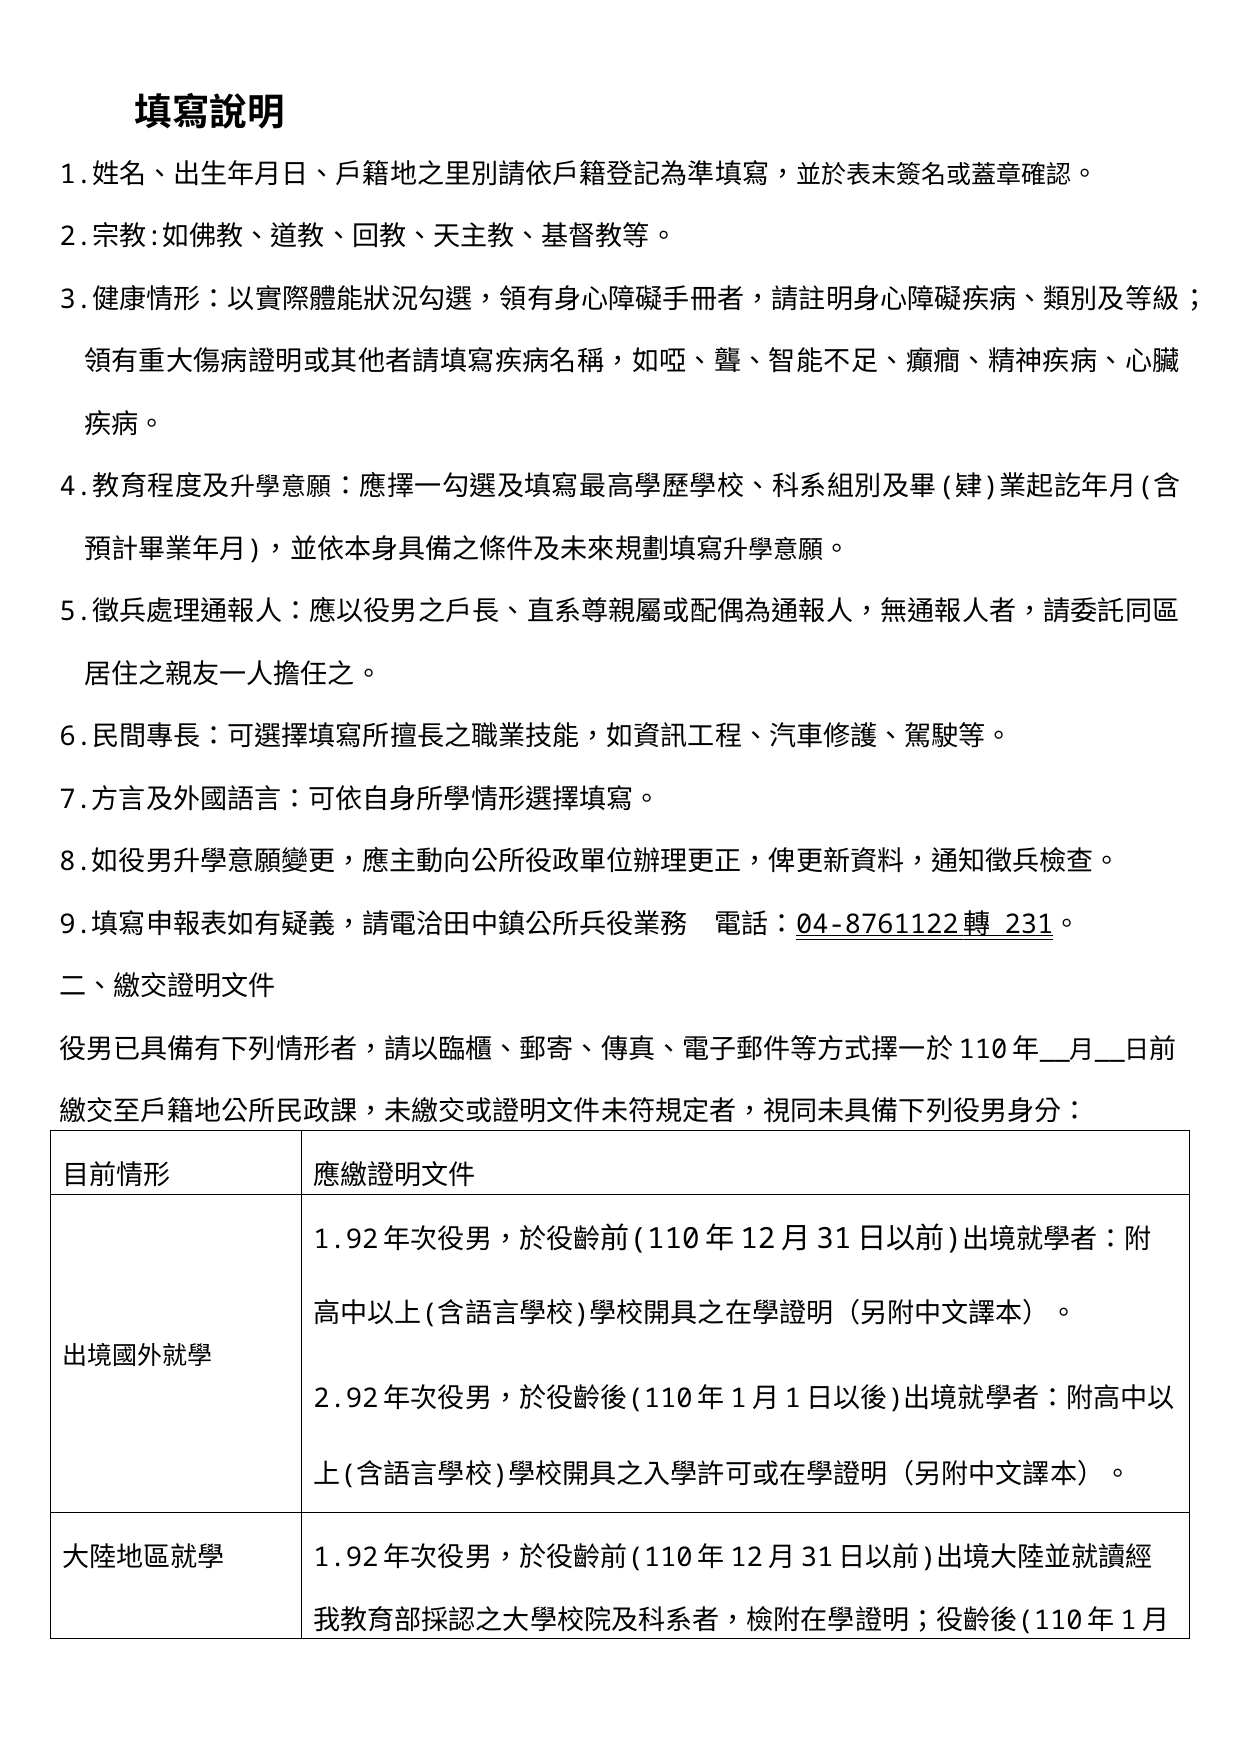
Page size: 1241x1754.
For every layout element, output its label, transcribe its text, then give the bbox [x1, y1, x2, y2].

table_header 目前情形 [51, 1131, 301, 1193]
table_cell 1.92年次役男，於役齡前(110年12月31日以前)出境大陸並就讀經我教育部採認之大學校院及科系者，檢附在學證明；役齡後(110年1月 [302, 1513, 1189, 1638]
text 5.徵兵處理通報人：應以役男之戶長、直系尊親屬或配偶為通報人，無通報人者，請委託同區居住之親友一人擔任之。 [59, 567, 1181, 692]
text 役男已具備有下列情形者，請以臨櫃、郵寄、傳真、電子郵件等方式擇一於110年__月__日前繳交至戶籍地公所民政課，未繳交或證明文件未符規定者，視同未具備下列役男身分： [59, 1005, 1181, 1130]
text 2.宗教:如佛教、道教、回教、天主教、基督教等。 [59, 192, 1181, 255]
table_cell 1.92年次役男，於役齡前(110年12月31日以前)出境就學者：附高中以上(含語言學校)學校開具之在學證明（另附中文譯本）。 2.92年次役男，於役齡後(110年1月1日以後)出境就學者：附高中以上(含語言學校)學校開具之入學許可或在學證明（另附中文譯本）。 [302, 1195, 1189, 1512]
text 8.如役男升學意願變更，應主動向公所役政單位辦理更正，俾更新資料，通知徵兵檢查。 [59, 817, 1181, 880]
text 9.填寫申報表如有疑義，請電洽田中鎮公所兵役業務 電話：04-8761122轉 231。 [59, 880, 1181, 942]
text 7.方言及外國語言：可依自身所學情形選擇填寫。 [59, 755, 1181, 817]
text 二、繳交證明文件 [59, 942, 1181, 1005]
table_header 應繳證明文件 [302, 1131, 1189, 1193]
text 6.民間專長：可選擇填寫所擅長之職業技能，如資訊工程、汽車修護、駕駛等。 [59, 692, 1181, 755]
table_cell 大陸地區就學 [51, 1513, 301, 1638]
text 1.姓名、出生年月日、戶籍地之里別請依戶籍登記為準填寫，並於表末簽名或蓋章確認。 [59, 130, 1181, 192]
table_cell 出境國外就學 [51, 1195, 301, 1512]
text 4.教育程度及升學意願：應擇一勾選及填寫最高學歷學校、科系組別及畢(肄)業起訖年月(含預計畢業年月)，並依本身具備之條件及未來規劃填寫升學意願。 [59, 442, 1181, 567]
text 填寫說明 [134, 67, 1181, 130]
text 3.健康情形：以實際體能狀況勾選，領有身心障礙手冊者，請註明身心障礙疾病、類別及等級；領有重大傷病證明或其他者請填寫疾病名稱，如啞、聾、智能不足、癲癎、精神疾病、心臟疾病。 [59, 255, 1181, 442]
